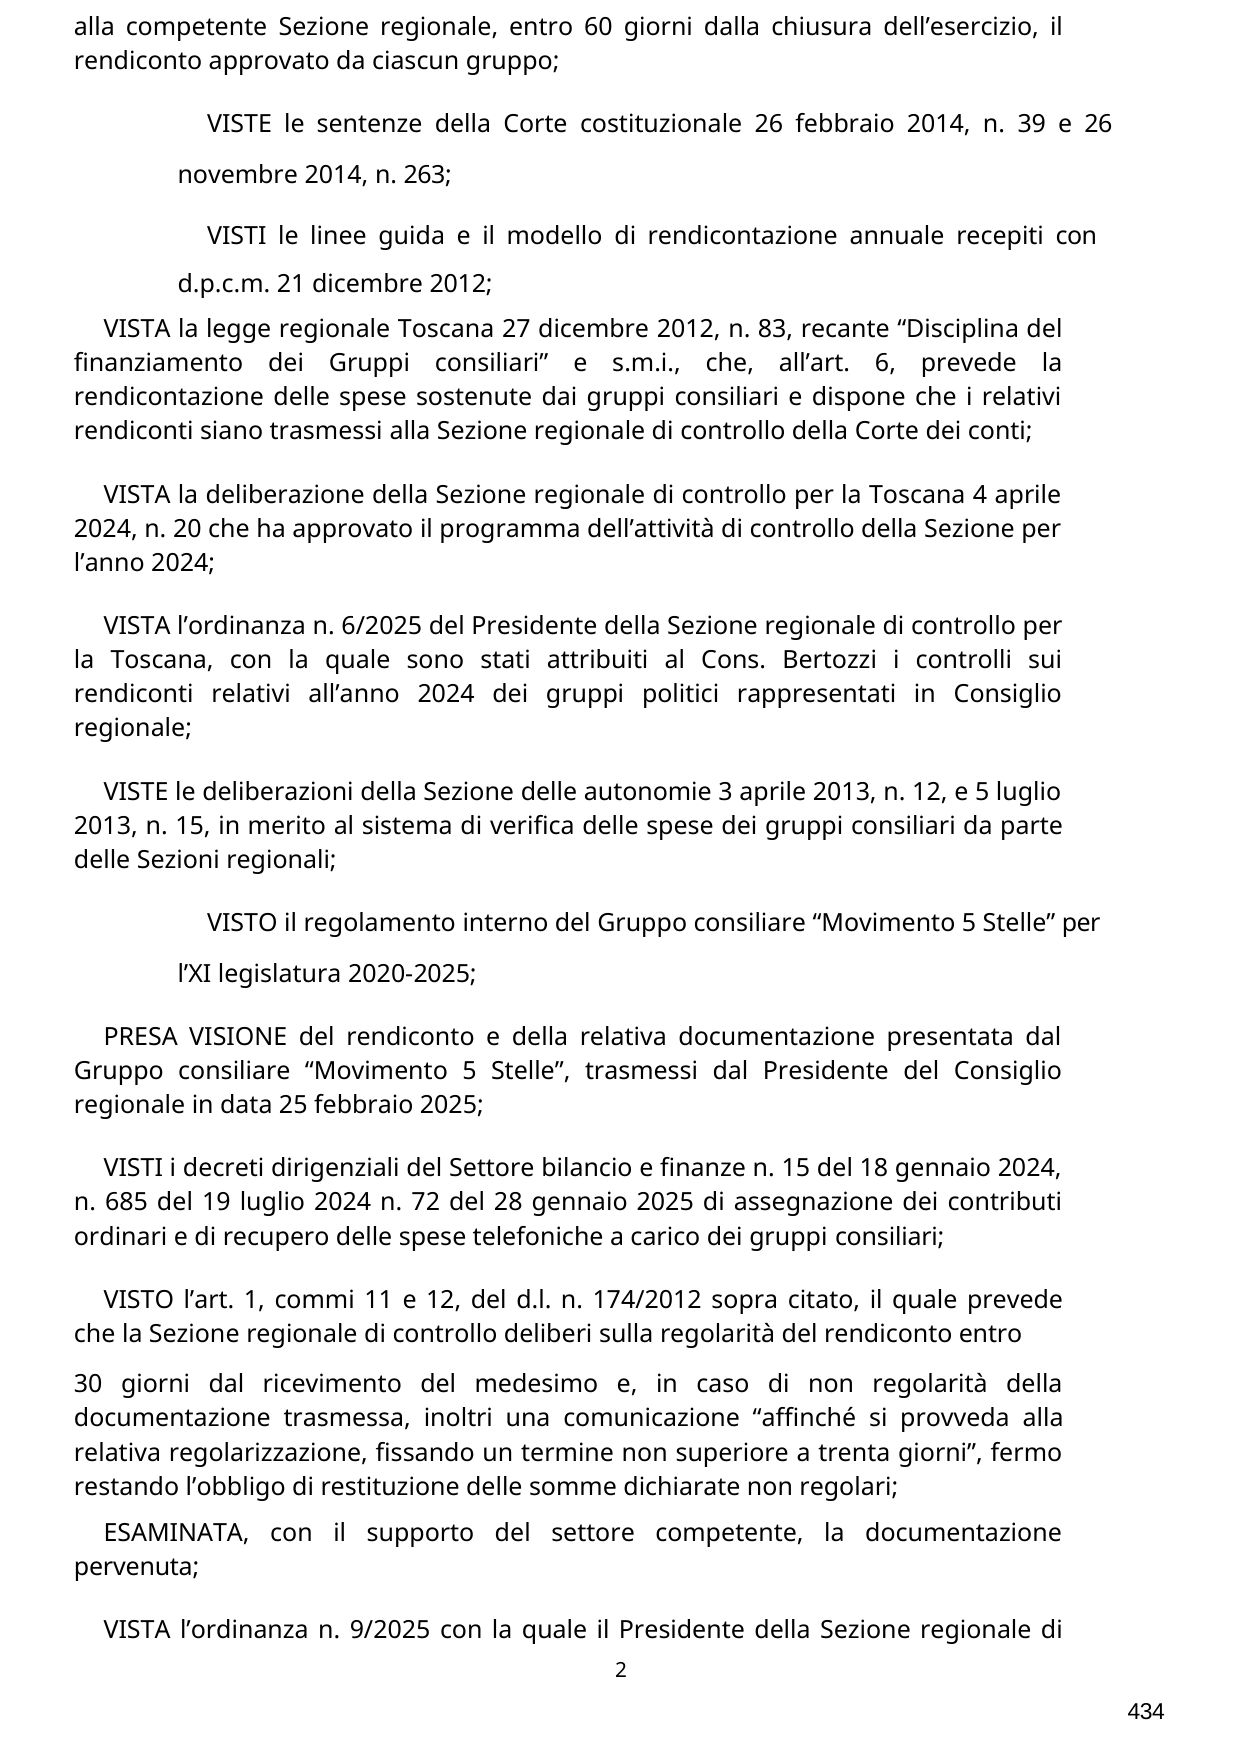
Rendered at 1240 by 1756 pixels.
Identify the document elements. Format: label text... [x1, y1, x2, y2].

text VISTE le sentenze della Corte costituzionale 26 febbraio 2014, n. 39 e 26 [207, 106, 1166, 140]
text l’XI legislatura 2020-2025; [177, 955, 1166, 989]
text ESAMINATA, con il supporto del settore competente, la documentazione pervenuta; [74, 1515, 1063, 1583]
text VISTI i decreti dirigenziali del Settore bilancio e finanze n. 15 del 18 gennaio 2024, n. 685 del 19 luglio 2024 n. 72 del 28 gennaio 2025 di assegnazione dei contributi ordinari e di recupero delle spese telefoniche a carico dei gruppi consiliari; [74, 1150, 1063, 1252]
text VISTA l’ordinanza n. 6/2025 del Presidente della Sezione regionale di controllo per la Toscana, con la quale sono stati attribuiti al Cons. Bertozzi i controlli sui rendiconti relativi all’anno 2024 dei gruppi politici rappresentati in Consiglio regionale; [74, 608, 1063, 744]
text VISTA l’ordinanza n. 9/2025 con la quale il Presidente della Sezione regionale di [74, 1612, 1063, 1646]
text VISTA la legge regionale Toscana 27 dicembre 2012, n. 83, recante “Disciplina del finanziamento dei Gruppi consiliari” e s.m.i., che, all’art. 6, prevede la rendicontazione delle spese sostenute dai gruppi consiliari e dispone che i relativi rendiconti siano trasmessi alla Sezione regionale di controllo della Corte dei conti; [74, 311, 1063, 447]
text novembre 2014, n. 263; [177, 156, 1166, 191]
text d.p.c.m. 21 dicembre 2012; [177, 267, 1166, 298]
text 30 giorni dal ricevimento del medesimo e, in caso di non regolarità della documentazione trasmessa, inoltri una comunicazione “affinché si provveda alla relativa regolarizzazione, fissando un termine non superiore a trenta giorni”, fermo restando l’obbligo di restituzione delle somme dichiarate non regolari; [74, 1366, 1063, 1502]
text VISTO l’art. 1, commi 11 e 12, del d.l. n. 174/2012 sopra citato, il quale prevede che la Sezione regionale di controllo deliberi sulla regolarità del rendiconto entro [74, 1281, 1063, 1349]
text alla competente Sezione regionale, entro 60 giorni dalla chiusura dell’esercizio, il rendiconto approvato da ciascun gruppo; [74, 8, 1063, 77]
text VISTO il regolamento interno del Gruppo consiliare “Movimento 5 Stelle” per [207, 904, 1166, 938]
text VISTI le linee guida e il modello di rendicontazione annuale recepiti con [207, 220, 1166, 251]
text VISTA la deliberazione della Sezione regionale di controllo per la Toscana 4 aprile 2024, n. 20 che ha approvato il programma dell’attività di controllo della Sezione per l’anno 2024; [74, 476, 1063, 579]
text VISTE le deliberazioni della Sezione delle autonomie 3 aprile 2013, n. 12, e 5 luglio 2013, n. 15, in merito al sistema di verifica delle spese dei gruppi consiliari da parte delle Sezioni regionali; [74, 773, 1063, 875]
text PRESA VISIONE del rendiconto e della relativa documentazione presentata dal Gruppo consiliare “Movimento 5 Stelle”, trasmessi dal Presidente del Consiglio regionale in data 25 febbraio 2025; [74, 1018, 1063, 1121]
